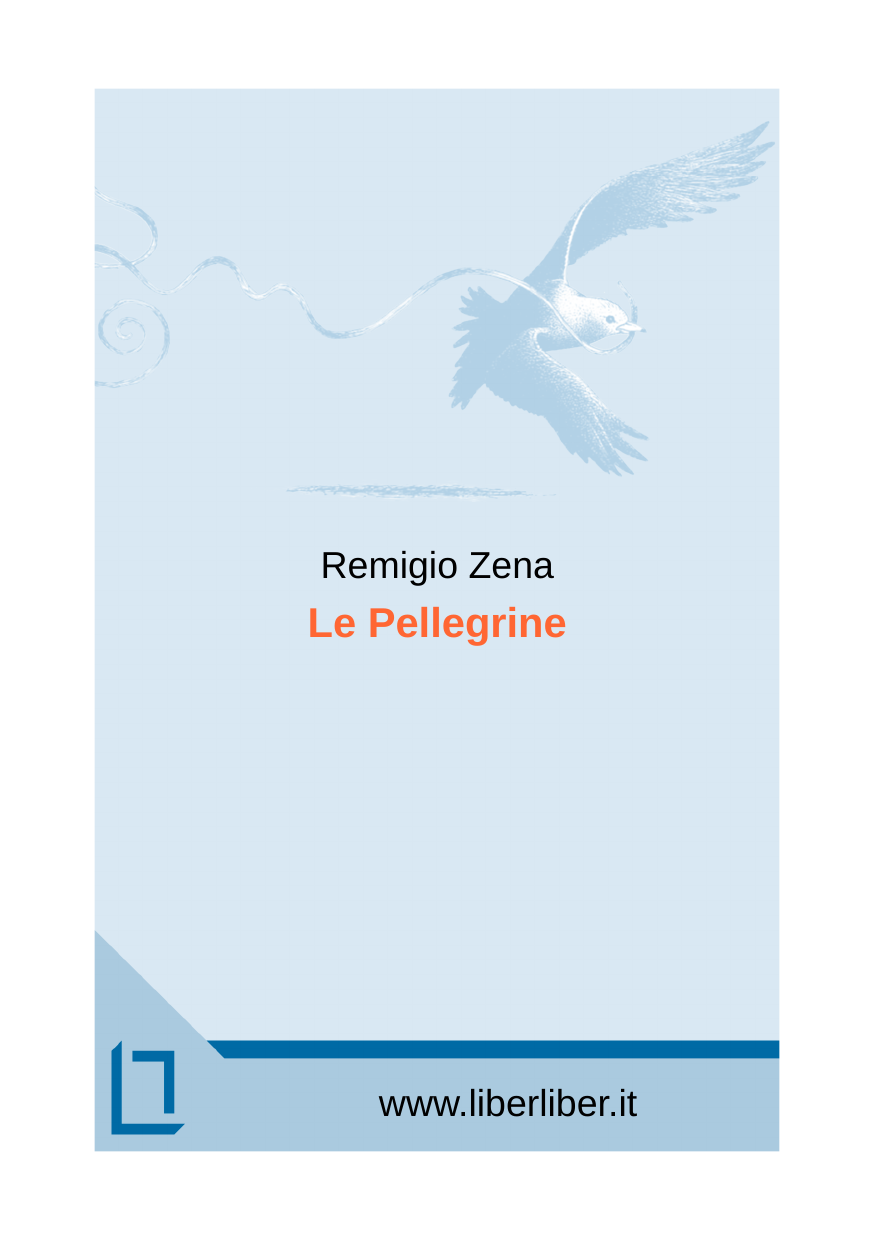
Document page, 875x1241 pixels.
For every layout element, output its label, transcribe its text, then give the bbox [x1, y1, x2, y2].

picture [94, 88, 780, 1152]
text Le Pellegrine [94, 598, 779, 646]
text www.liberliber.it [331, 1081, 685, 1124]
text Remigio Zena [94, 543, 779, 586]
